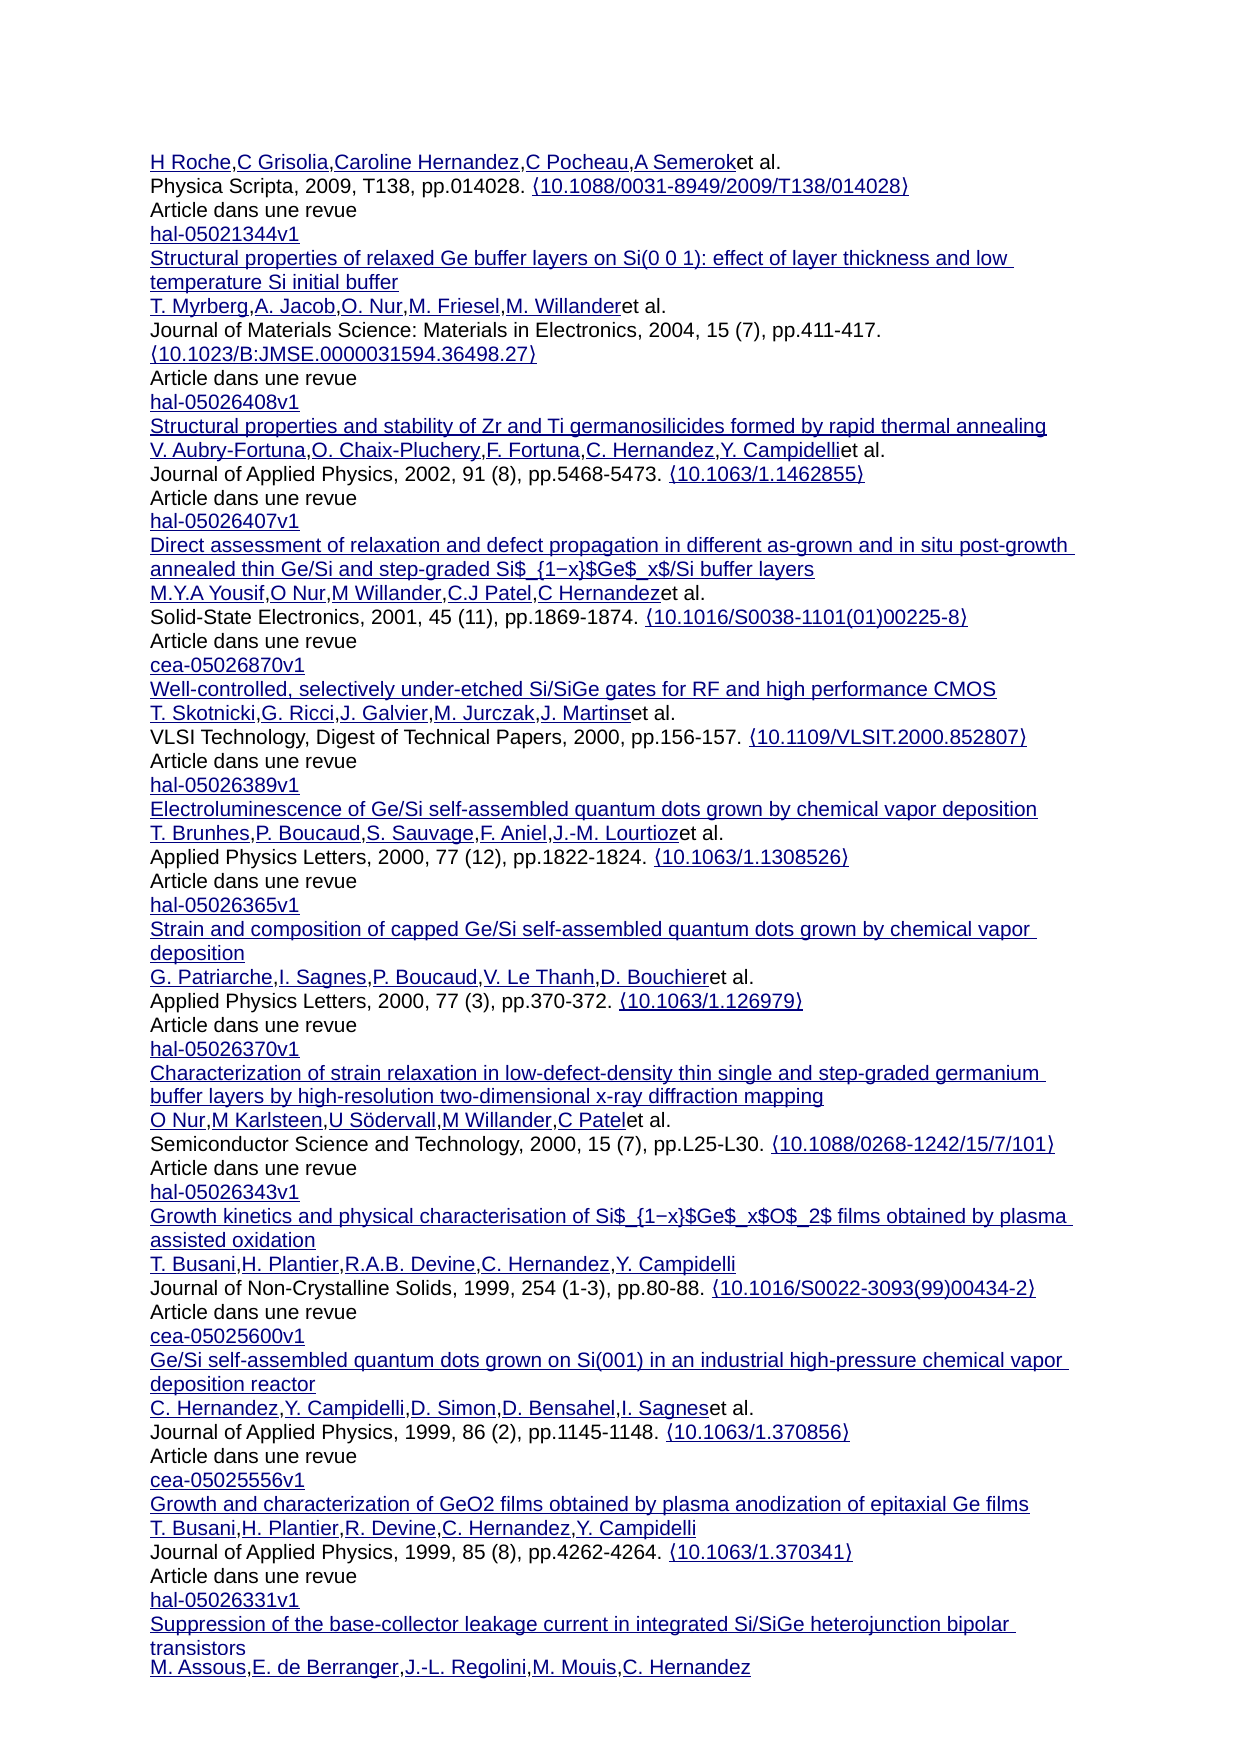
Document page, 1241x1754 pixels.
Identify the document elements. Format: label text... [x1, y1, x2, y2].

table_cell Direct assessment of relaxation and defect propagation in different as-grown and in situ post-growth annealed thin Ge/Si and step-graded Si$_{1−x}$Ge$_x$/Si buffer layers M.Y.A Yousif,O Nur,M Willander,C.J Patel,C Hernandezet al. Solid-State Electronics, 2001, 45 (11), pp.1869-1874. ⟨10.1016/S0038-1101(01)00225-8⟩ Article dans une revue cea-05026870v1 [150, 533, 1090, 677]
table_cell Ge/Si self-assembled quantum dots grown on Si(001) in an industrial high-pressure chemical vapor deposition reactor C. Hernandez,Y. Campidelli,D. Simon,D. Bensahel,I. Sagneset al. Journal of Applied Physics, 1999, 86 (2), pp.1145-1148. ⟨10.1063/1.370856⟩ Article dans une revue cea-05025556v1 [150, 1348, 1090, 1492]
table_cell Growth and characterization of GeO2 films obtained by plasma anodization of epitaxial Ge films T. Busani,H. Plantier,R. Devine,C. Hernandez,Y. Campidelli Journal of Applied Physics, 1999, 85 (8), pp.4262-4264. ⟨10.1063/1.370341⟩ Article dans une revue hal-05026331v1 [150, 1492, 1090, 1611]
table_cell Characterization of strain relaxation in low-defect-density thin single and step-graded germanium buffer layers by high-resolution two-dimensional x-ray diffraction mapping O Nur,M Karlsteen,U Södervall,M Willander,C Patelet al. Semiconductor Science and Technology, 2000, 15 (7), pp.L25-L30. ⟨10.1088/0268-1242/15/7/101⟩ Article dans une revue hal-05026343v1 [150, 1060, 1090, 1204]
table_cell Well-controlled, selectively under-etched Si/SiGe gates for RF and high performance CMOS T. Skotnicki,G. Ricci,J. Galvier,M. Jurczak,J. Martinset al. VLSI Technology, Digest of Technical Papers, 2000, pp.156-157. ⟨10.1109/VLSIT.2000.852807⟩ Article dans une revue hal-05026389v1 [150, 677, 1090, 797]
table_cell Structural properties and stability of Zr and Ti germanosilicides formed by rapid thermal annealing V. Aubry-Fortuna,O. Chaix-Pluchery,F. Fortuna,C. Hernandez,Y. Campidelliet al. Journal of Applied Physics, 2002, 91 (8), pp.5468-5473. ⟨10.1063/1.1462855⟩ Article dans une revue hal-05026407v1 [150, 414, 1090, 533]
table_cell Strain and composition of capped Ge/Si self-assembled quantum dots grown by chemical vapor deposition G. Patriarche,I. Sagnes,P. Boucaud,V. Le Thanh,D. Bouchieret al. Applied Physics Letters, 2000, 77 (3), pp.370-372. ⟨10.1063/1.126979⟩ Article dans une revue hal-05026370v1 [150, 917, 1090, 1060]
table_cell H Roche,C Grisolia,Caroline Hernandez,C Pocheau,A Semeroket al. Physica Scripta, 2009, T138, pp.014028. ⟨10.1088/0031-8949/2009/T138/014028⟩ Article dans une revue hal-05021344v1 [150, 150, 1090, 246]
table_cell Structural properties of relaxed Ge buffer layers on Si(0 0 1): effect of layer thickness and low temperature Si initial buffer T. Myrberg,A. Jacob,O. Nur,M. Friesel,M. Willanderet al. Journal of Materials Science: Materials in Electronics, 2004, 15 (7), pp.411-417. ⟨10.1023/B:JMSE.0000031594.36498.27⟩ Article dans une revue hal-05026408v1 [150, 246, 1090, 413]
table_cell Growth kinetics and physical characterisation of Si$_{1−x}$Ge$_x$O$_2$ films obtained by plasma assisted oxidation T. Busani,H. Plantier,R.A.B. Devine,C. Hernandez,Y. Campidelli Journal of Non-Crystalline Solids, 1999, 254 (1-3), pp.80-88. ⟨10.1016/S0022-3093(99)00434-2⟩ Article dans une revue cea-05025600v1 [150, 1204, 1090, 1348]
table_cell Suppression of the base-collector leakage current in integrated Si/SiGe heterojunction bipolar transistors M. Assous,E. de Berranger,J.-L. Regolini,M. Mouis,C. Hernandez [150, 1611, 1090, 1679]
table_cell Electroluminescence of Ge/Si self-assembled quantum dots grown by chemical vapor deposition T. Brunhes,P. Boucaud,S. Sauvage,F. Aniel,J.-M. Lourtiozet al. Applied Physics Letters, 2000, 77 (12), pp.1822-1824. ⟨10.1063/1.1308526⟩ Article dans une revue hal-05026365v1 [150, 797, 1090, 917]
